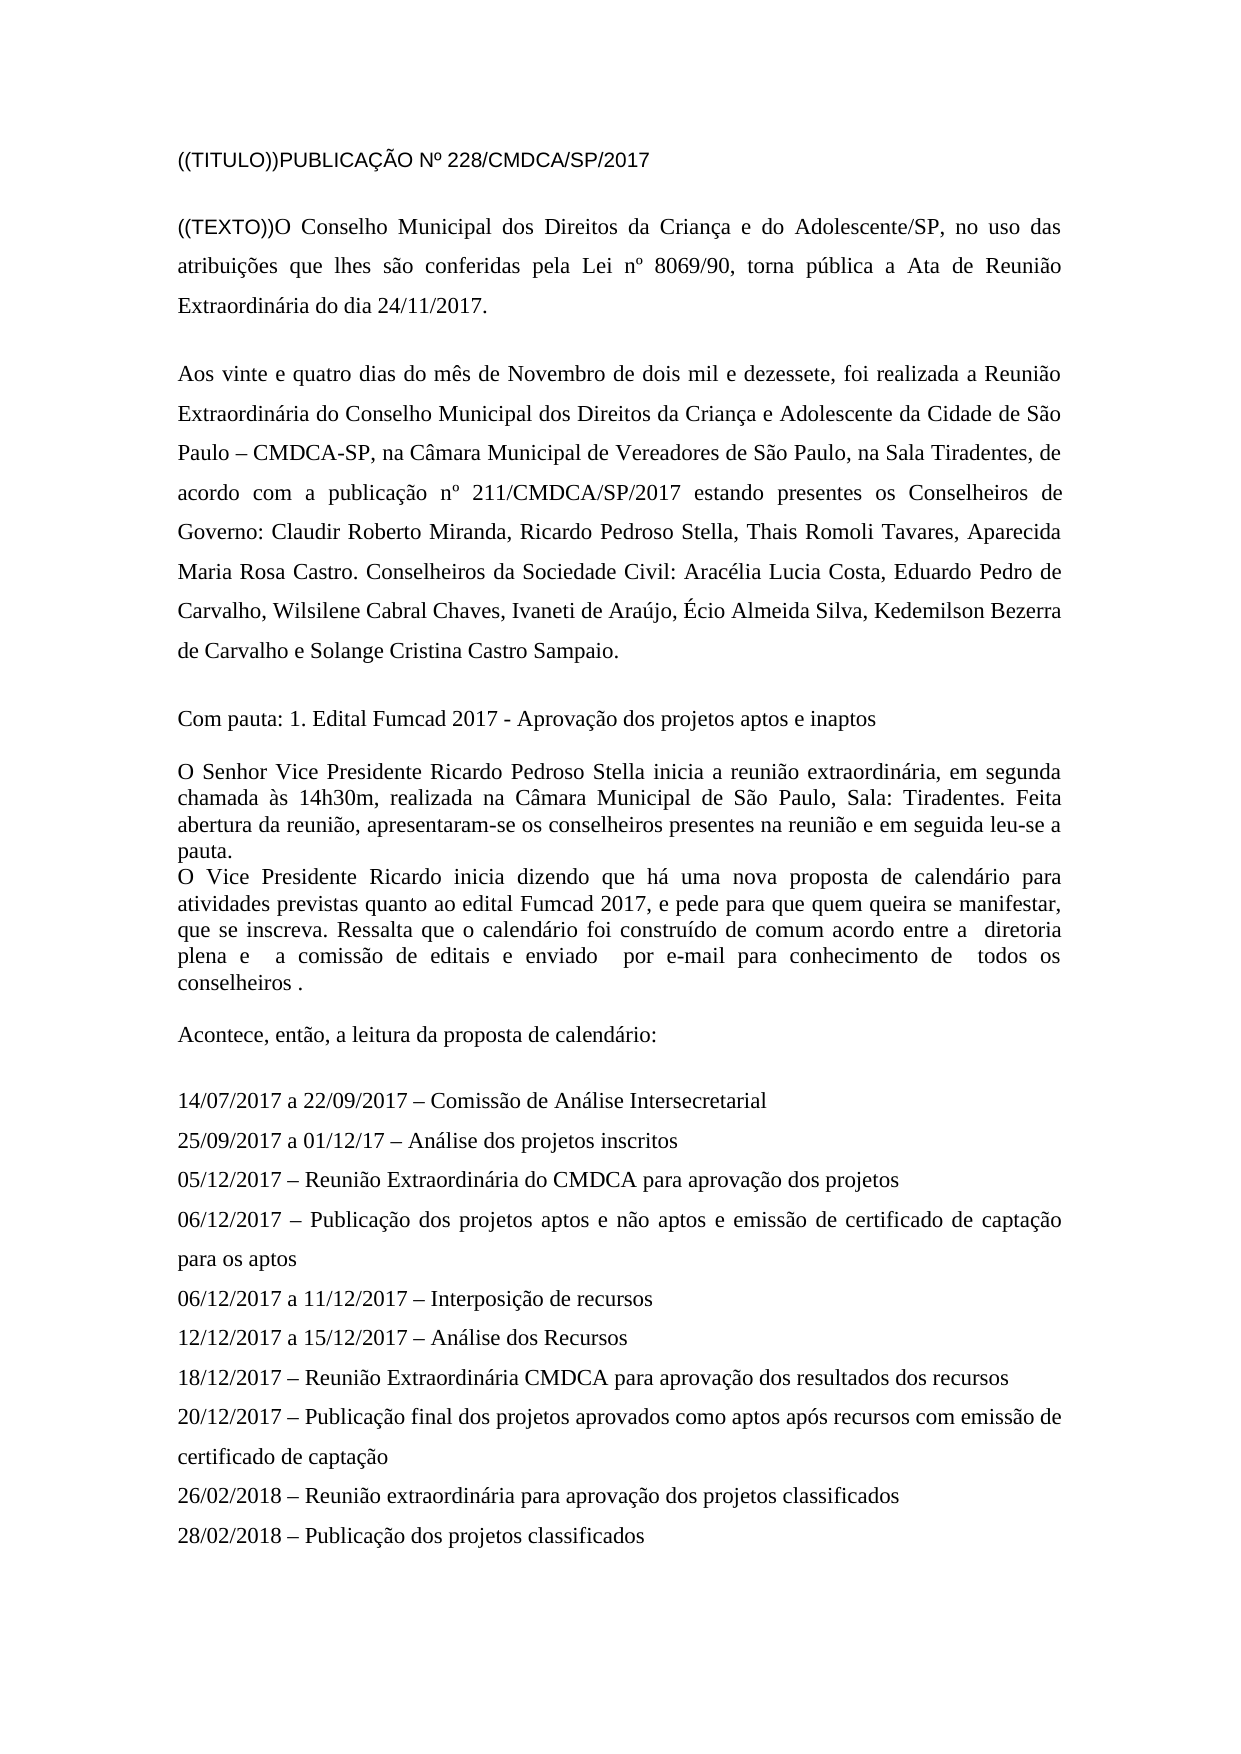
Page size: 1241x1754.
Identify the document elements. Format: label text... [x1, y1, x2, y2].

text Com pauta: 1. Edital Fumcad 2017 - Aprovação dos projetos aptos e inaptos [177, 705, 1063, 732]
text Acontece, então, a leitura da proposta de calendário: [177, 1022, 1063, 1048]
text O Vice Presidente Ricardo inicia dizendo que há uma nova proposta de calendário para atividades previstas quanto ao edital Fumcad 2017, e pede para que quem queira se manifestar, que se inscreva. Ressalta que o calendário foi construído de comum acordo entre a diretoria plena e a comissão de editais e enviado por e-mail para conhecimento de todos os conselheiros . [177, 863, 1063, 995]
text Aos vinte e quatro dias do mês de Novembro de dois mil e dezessete, foi realizada a Reunião Extraordinária do Conselho Municipal dos Direitos da Criança e Adolescente da Cidade de São Paulo – CMDCA-SP, na Câmara Municipal de Vereadores de São Paulo, na Sala Tiradentes, de acordo com a publicação nº 211/CMDCA/SP/2017 estando presentes os Conselheiros de Governo: Claudir Roberto Miranda, Ricardo Pedroso Stella, Thais Romoli Tavares, Aparecida Maria Rosa Castro. Conselheiros da Sociedade Civil: Aracélia Lucia Costa, Eduardo Pedro de Carvalho, Wilsilene Cabral Chaves, Ivaneti de Araújo, Écio Almeida Silva, Kedemilson Bezerra de Carvalho e Solange Cristina Castro Sampaio. [177, 360, 1063, 663]
text 06/12/2017 – Publicação dos projetos aptos e não aptos e emissão de certificado de captação para os aptos [177, 1206, 1063, 1272]
text 06/12/2017 a 11/12/2017 – Interposição de recursos [177, 1285, 1063, 1311]
text ((TEXTO))O Conselho Municipal dos Direitos da Criança e do Adolescente/SP, no uso das atribuições que lhes são conferidas pela Lei nº 8069/90, torna pública a Ata de Reunião Extraordinária do dia 24/11/2017. [177, 213, 1063, 318]
text 28/02/2018 – Publicação dos projetos classificados [177, 1522, 1063, 1548]
text 20/12/2017 – Publicação final dos projetos aprovados como aptos após recursos com emissão de certificado de captação [177, 1403, 1063, 1469]
text 14/07/2017 a 22/09/2017 – Comissão de Análise Intersecretarial [177, 1087, 1063, 1114]
text 05/12/2017 – Reunião Extraordinária do CMDCA para aprovação dos projetos [177, 1166, 1063, 1193]
text ((TITULO))PUBLICAÇÃO Nº 228/CMDCA/SP/2017 [177, 148, 1063, 172]
text 18/12/2017 – Reunião Extraordinária CMDCA para aprovação dos resultados dos recursos [177, 1364, 1063, 1390]
text 12/12/2017 a 15/12/2017 – Análise dos Recursos [177, 1324, 1063, 1351]
text 25/09/2017 a 01/12/17 – Análise dos projetos inscritos [177, 1127, 1063, 1153]
text O Senhor Vice Presidente Ricardo Pedroso Stella inicia a reunião extraordinária, em segunda chamada às 14h30m, realizada na Câmara Municipal de São Paulo, Sala: Tiradentes. Feita abertura da reunião, apresentaram-se os conselheiros presentes na reunião e em seguida leu-se a pauta. [177, 758, 1063, 863]
text 26/02/2018 – Reunião extraordinária para aprovação dos projetos classificados [177, 1482, 1063, 1508]
